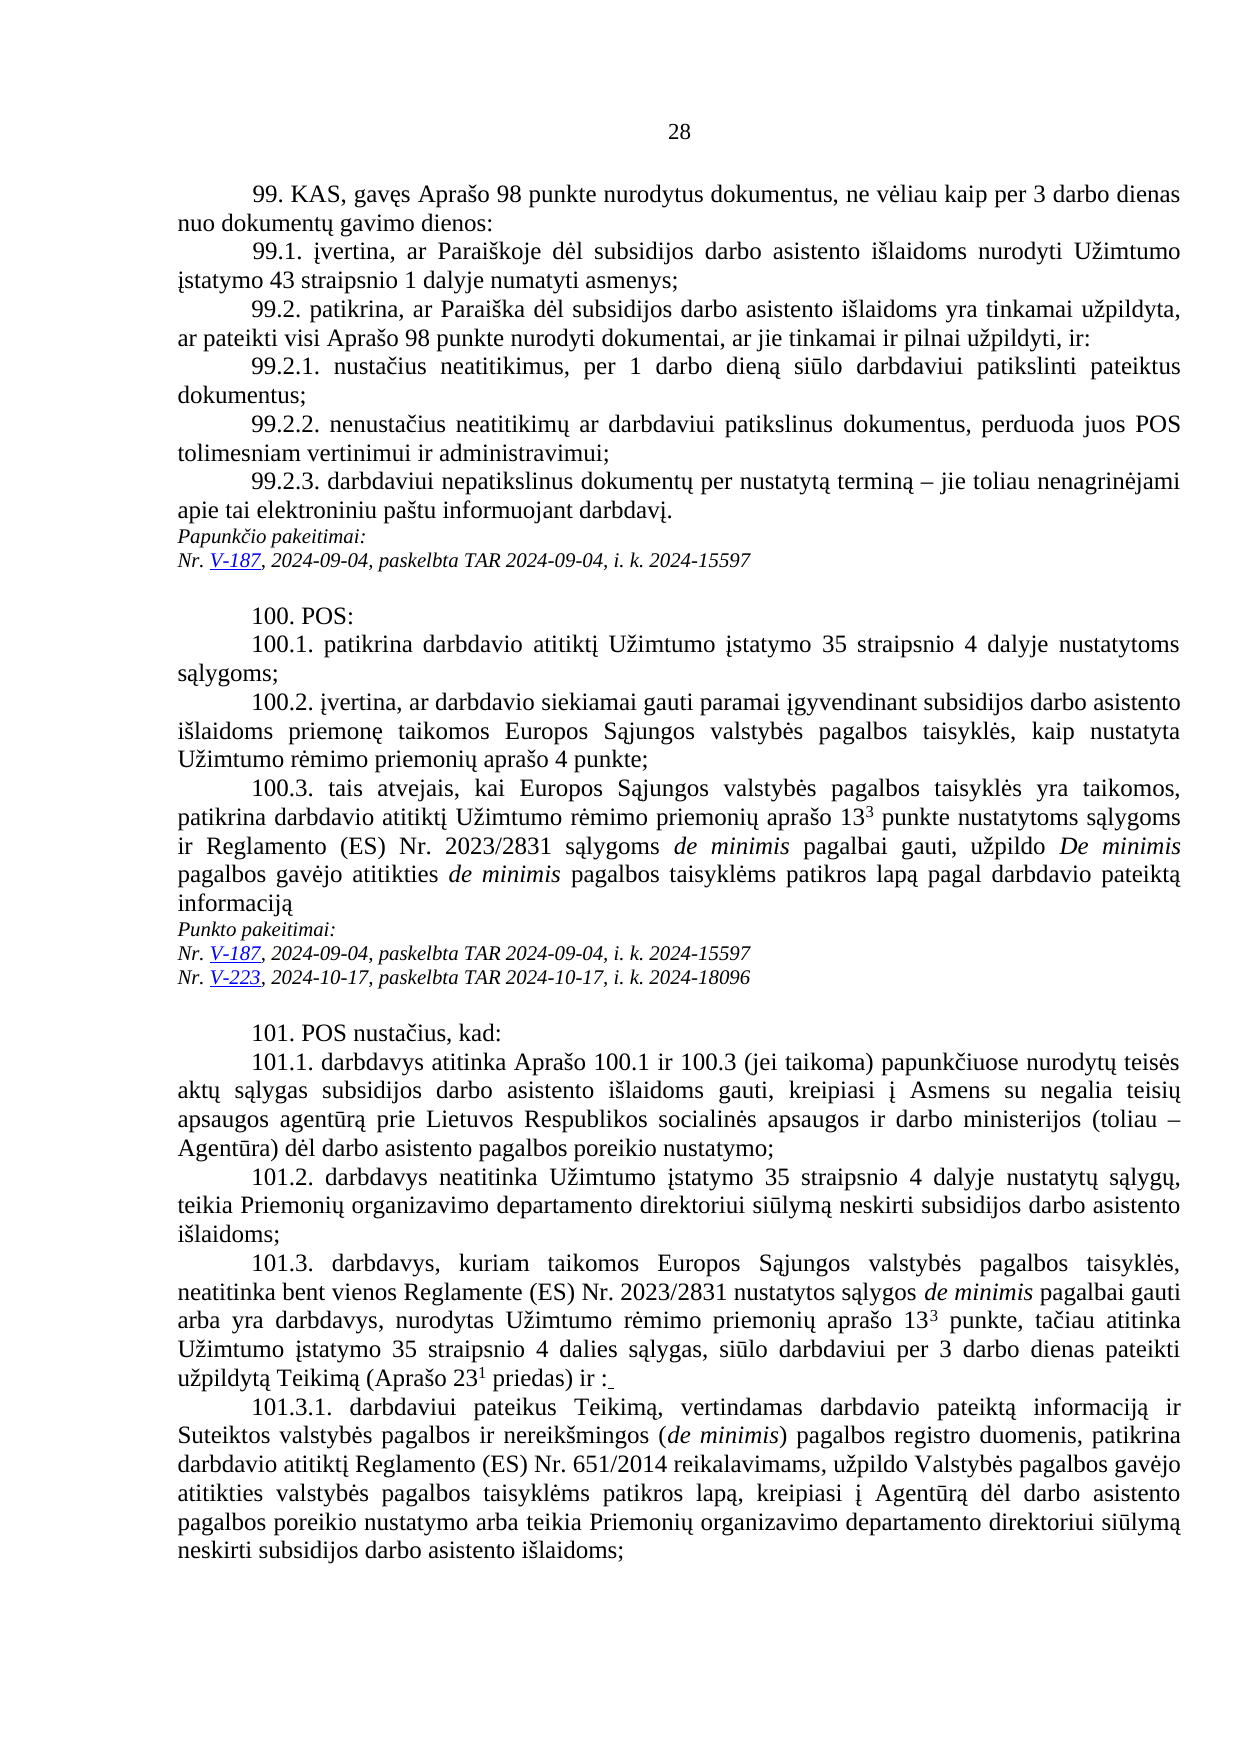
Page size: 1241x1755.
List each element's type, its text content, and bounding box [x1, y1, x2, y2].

text 100. POS: [177, 601, 1181, 629]
text 101.2. darbdavys neatitinka Užimtumo įstatymo 35 straipsnio 4 dalyje nustatytų sąlygų, teikia Priemonių organizavimo departamento direktoriui siūlymą neskirti subsidijos darbo asistento išlaidoms; [177, 1162, 1181, 1248]
text 101.1. darbdavys atitinka Aprašo 100.1 ir 100.3 (jei taikoma) papunkčiuose nurodytų teisės aktų sąlygas subsidijos darbo asistento išlaidoms gauti, kreipiasi į Asmens su negalia teisių apsaugos agentūrą prie Lietuvos Respublikos socialinės apsaugos ir darbo ministerijos (toliau – Agentūra) dėl darbo asistento pagalbos poreikio nustatymo; [177, 1047, 1181, 1162]
text 100.3. tais atvejais, kai Europos Sąjungos valstybės pagalbos taisyklės yra taikomos, patikrina darbdavio atitiktį Užimtumo rėmimo priemonių aprašo 133 punkte nustatytoms sąlygoms ir Reglamento (ES) Nr. 2023/2831 sąlygoms de minimis pagalbai gauti, užpildo De minimis pagalbos gavėjo atitikties de minimis pagalbos taisyklėms patikros lapą pagal darbdavio pateiktą informaciją [177, 773, 1181, 917]
text Papunkčio pakeitimai: [177, 524, 1181, 548]
text 101.3. darbdavys, kuriam taikomos Europos Sąjungos valstybės pagalbos taisyklės, neatitinka bent vienos Reglamente (ES) Nr. 2023/2831 nustatytos sąlygos de minimis pagalbai gauti arba yra darbdavys, nurodytas Užimtumo rėmimo priemonių aprašo 133 punkte, tačiau atitinka Užimtumo įstatymo 35 straipsnio 4 dalies sąlygas, siūlo darbdaviui per 3 darbo dienas pateikti užpildytą Teikimą (Aprašo 231 priedas) ir : [177, 1248, 1181, 1392]
text 99. KAS, gavęs Aprašo 98 punkte nurodytus dokumentus, ne vėliau kaip per 3 darbo dienas nuo dokumentų gavimo dienos: [177, 179, 1181, 236]
text Nr. V-223, 2024-10-17, paskelbta TAR 2024-10-17, i. k. 2024-18096 [177, 965, 1181, 989]
text 101. POS nustačius, kad: [177, 1018, 1181, 1047]
text 99.2.3. darbdaviui nepatikslinus dokumentų per nustatytą terminą – jie toliau nenagrinėjami apie tai elektroniniu paštu informuojant darbdavį. [177, 466, 1181, 524]
text Nr. V-187, 2024-09-04, paskelbta TAR 2024-09-04, i. k. 2024-15597 [177, 941, 1181, 965]
text 101.3.1. darbdaviui pateikus Teikimą, vertindamas darbdavio pateiktą informaciją ir Suteiktos valstybės pagalbos ir nereikšmingos (de minimis) pagalbos registro duomenis, patikrina darbdavio atitiktį Reglamento (ES) Nr. 651/2014 reikalavimams, užpildo Valstybės pagalbos gavėjo atitikties valstybės pagalbos taisyklėms patikros lapą, kreipiasi į Agentūrą dėl darbo asistento pagalbos poreikio nustatymo arba teikia Priemonių organizavimo departamento direktoriui siūlymą neskirti subsidijos darbo asistento išlaidoms; [177, 1392, 1181, 1564]
text 99.2.2. nenustačius neatitikimų ar darbdaviui patikslinus dokumentus, perduoda juos POS tolimesniam vertinimui ir administravimui; [177, 409, 1181, 466]
text 99.1. įvertina, ar Paraiškoje dėl subsidijos darbo asistento išlaidoms nurodyti Užimtumo įstatymo 43 straipsnio 1 dalyje numatyti asmenys; [177, 236, 1181, 294]
text Punkto pakeitimai: [177, 917, 1181, 941]
text Nr. V-187, 2024-09-04, paskelbta TAR 2024-09-04, i. k. 2024-15597 [177, 548, 1181, 572]
text 100.2. įvertina, ar darbdavio siekiamai gauti paramai įgyvendinant subsidijos darbo asistento išlaidoms priemonę taikomos Europos Sąjungos valstybės pagalbos taisyklės, kaip nustatyta Užimtumo rėmimo priemonių aprašo 4 punkte; [177, 687, 1181, 773]
text 100.1. patikrina darbdavio atitiktį Užimtumo įstatymo 35 straipsnio 4 dalyje nustatytoms sąlygoms; [177, 629, 1181, 687]
text 99.2. patikrina, ar Paraiška dėl subsidijos darbo asistento išlaidoms yra tinkamai užpildyta, ar pateikti visi Aprašo 98 punkte nurodyti dokumentai, ar jie tinkamai ir pilnai užpildyti, ir: [177, 294, 1181, 351]
text 99.2.1. nustačius neatitikimus, per 1 darbo dieną siūlo darbdaviui patikslinti pateiktus dokumentus; [177, 351, 1181, 409]
